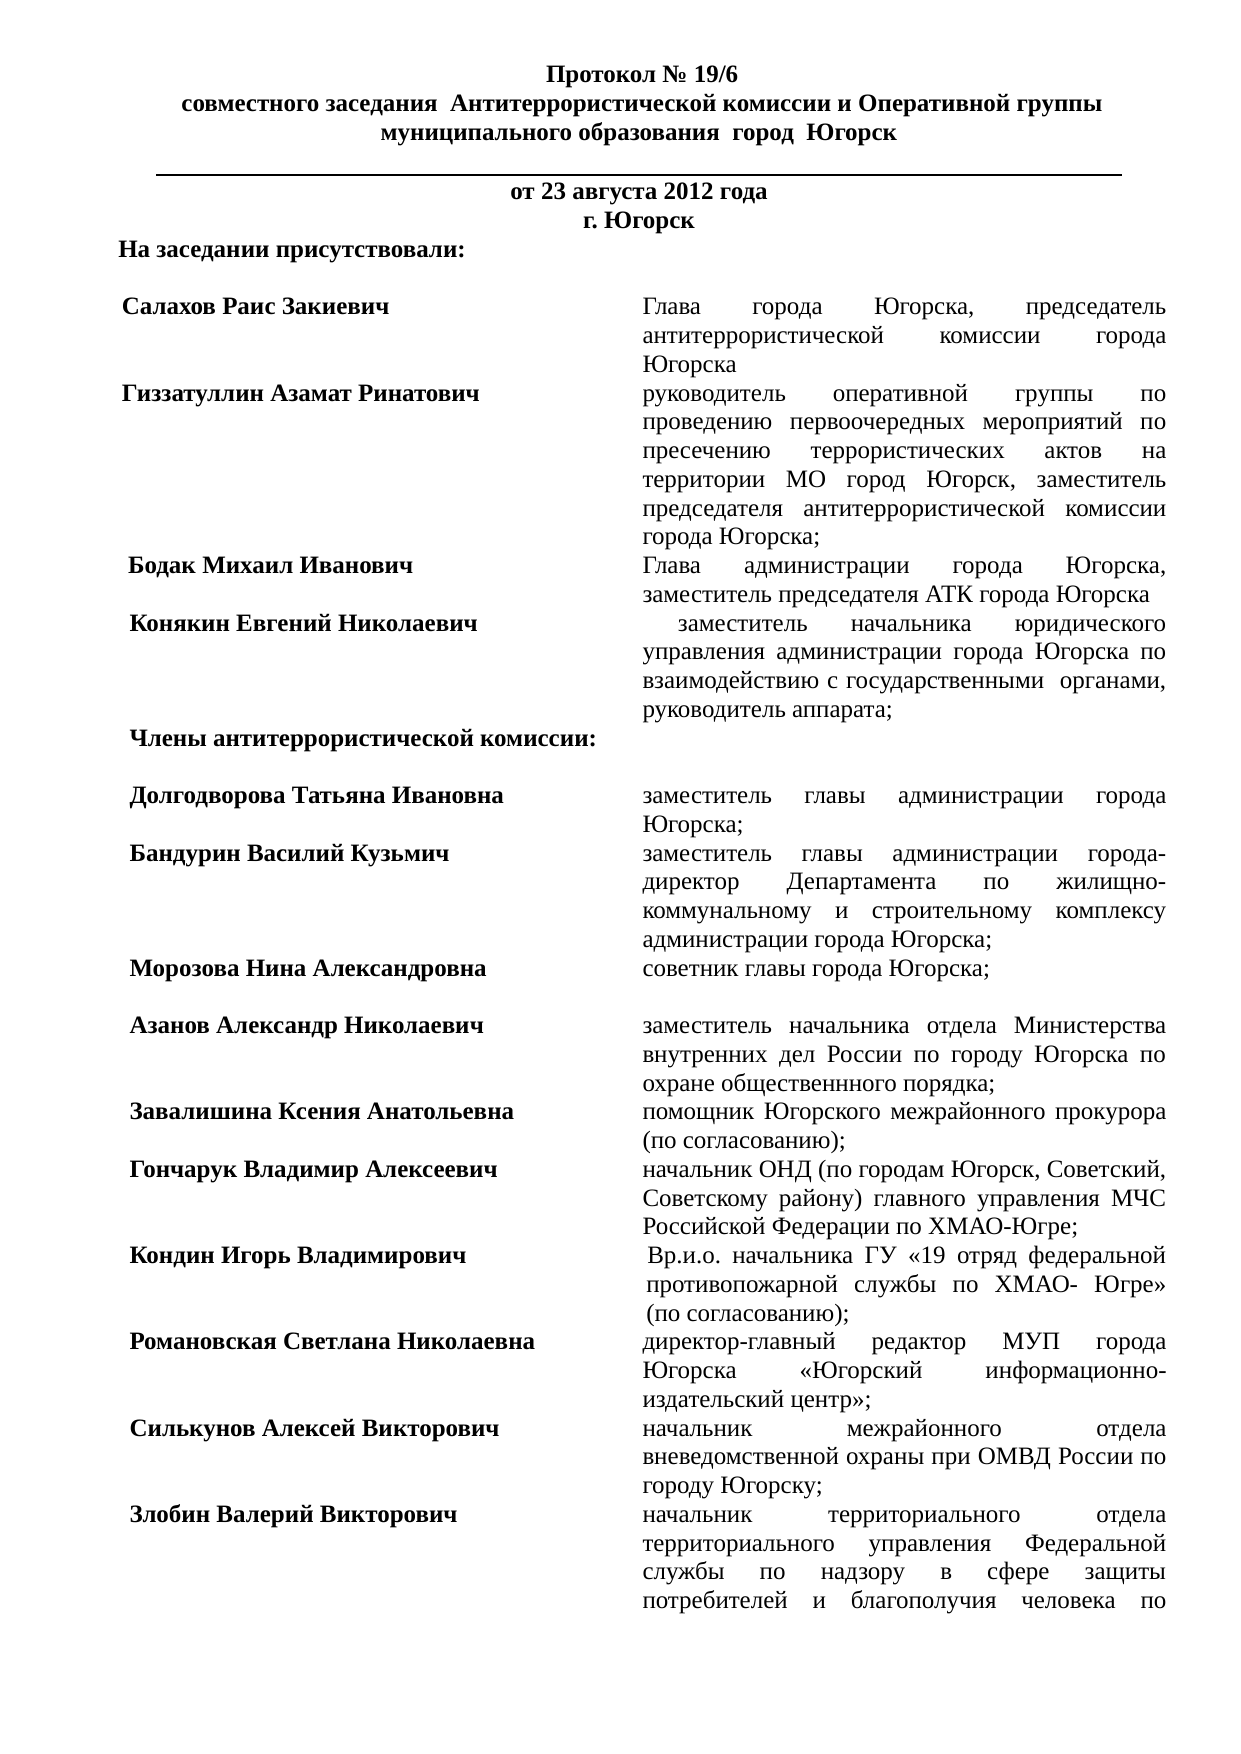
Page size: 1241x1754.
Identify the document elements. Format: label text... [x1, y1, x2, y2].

text Протокол № 19/6 [156, 59, 1122, 88]
text На заседании присутствовали: [118, 234, 1122, 263]
table_cell Члены антитеррористической комиссии: [118, 723, 1178, 780]
table_cell Конякин Евгений Николаевич [118, 608, 631, 723]
table_cell руководитель оперативной группы по проведению первоочередных мероприятий по пресечению террористических актов на территории МО город Югорск, заместитель председателя антитеррористической комиссии города Югорска; [631, 378, 1178, 550]
table_cell Бандурин Василий Кузьмич [118, 838, 631, 953]
table_header Глава города Югорска, председатель антитеррористической комиссии города Югорска [631, 291, 1178, 378]
table_cell начальник ОНД (по городам Югорск, Советский, Советскому району) главного управления МЧС Российской Федерации по ХМАО-Югре; [631, 1154, 1178, 1240]
text г. Югорск [156, 205, 1122, 234]
table_cell Злобин Валерий Викторович [118, 1499, 631, 1614]
table_cell Завалишина Ксения Анатольевна [118, 1096, 631, 1154]
table_cell Долгодворова Татьяна Ивановна [118, 780, 631, 838]
table_cell Кондин Игорь Владимирович [118, 1240, 631, 1326]
table_cell начальник межрайонного отдела вневедомственной охраны при ОМВД России по городу Югорску; [631, 1413, 1178, 1499]
table_cell директор-главный редактор МУП города Югорска «Югорский информационно-издательский центр»; [631, 1326, 1178, 1413]
table_cell заместитель главы администрации города Югорска; [631, 780, 1178, 838]
table_cell Романовская Светлана Николаевна [118, 1326, 631, 1413]
table_cell заместитель начальника юридического управления администрации города Югорска по взаимодействию с государственными органами, руководитель аппарата; [631, 608, 1178, 723]
table_cell заместитель главы администрации города- директор Департамента по жилищно-коммунальному и строительному комплексу администрации города Югорска; [631, 838, 1178, 953]
table_cell начальник территориального отдела территориального управления Федеральной службы по надзору в сфере защиты потребителей и благополучия человека по [631, 1499, 1178, 1614]
table_cell Силькунов Алексей Викторович [118, 1413, 631, 1499]
table_header Салахов Раис Закиевич [118, 291, 631, 378]
table_cell Вр.и.о. начальника ГУ «19 отряд федеральной противопожарной службы по ХМАО- Югре» (по согласованию); [631, 1240, 1178, 1326]
table_cell Гончарук Владимир Алексеевич [118, 1154, 631, 1240]
table_cell помощник Югорского межрайонного прокурора (по согласованию); [631, 1096, 1178, 1154]
table_cell Азанов Александр Николаевич [118, 1010, 631, 1096]
table_cell советник главы города Югорска; [631, 953, 1178, 1010]
table_cell Глава администрации города Югорска, заместитель председателя АТК города Югорска [631, 550, 1178, 608]
table_cell Бодак Михаил Иванович [118, 550, 631, 608]
table_cell Морозова Нина Александровна [118, 953, 631, 1010]
text совместного заседания Антитеррористической комиссии и Оперативной группы муниципального образования город Югорск [156, 88, 1122, 146]
table_cell Гиззатуллин Азамат Ринатович [118, 378, 631, 550]
text от 23 августа 2012 года [156, 176, 1122, 205]
table_cell заместитель начальника отдела Министерства внутренних дел России по городу Югорска по охране общественнного порядка; [631, 1010, 1178, 1096]
